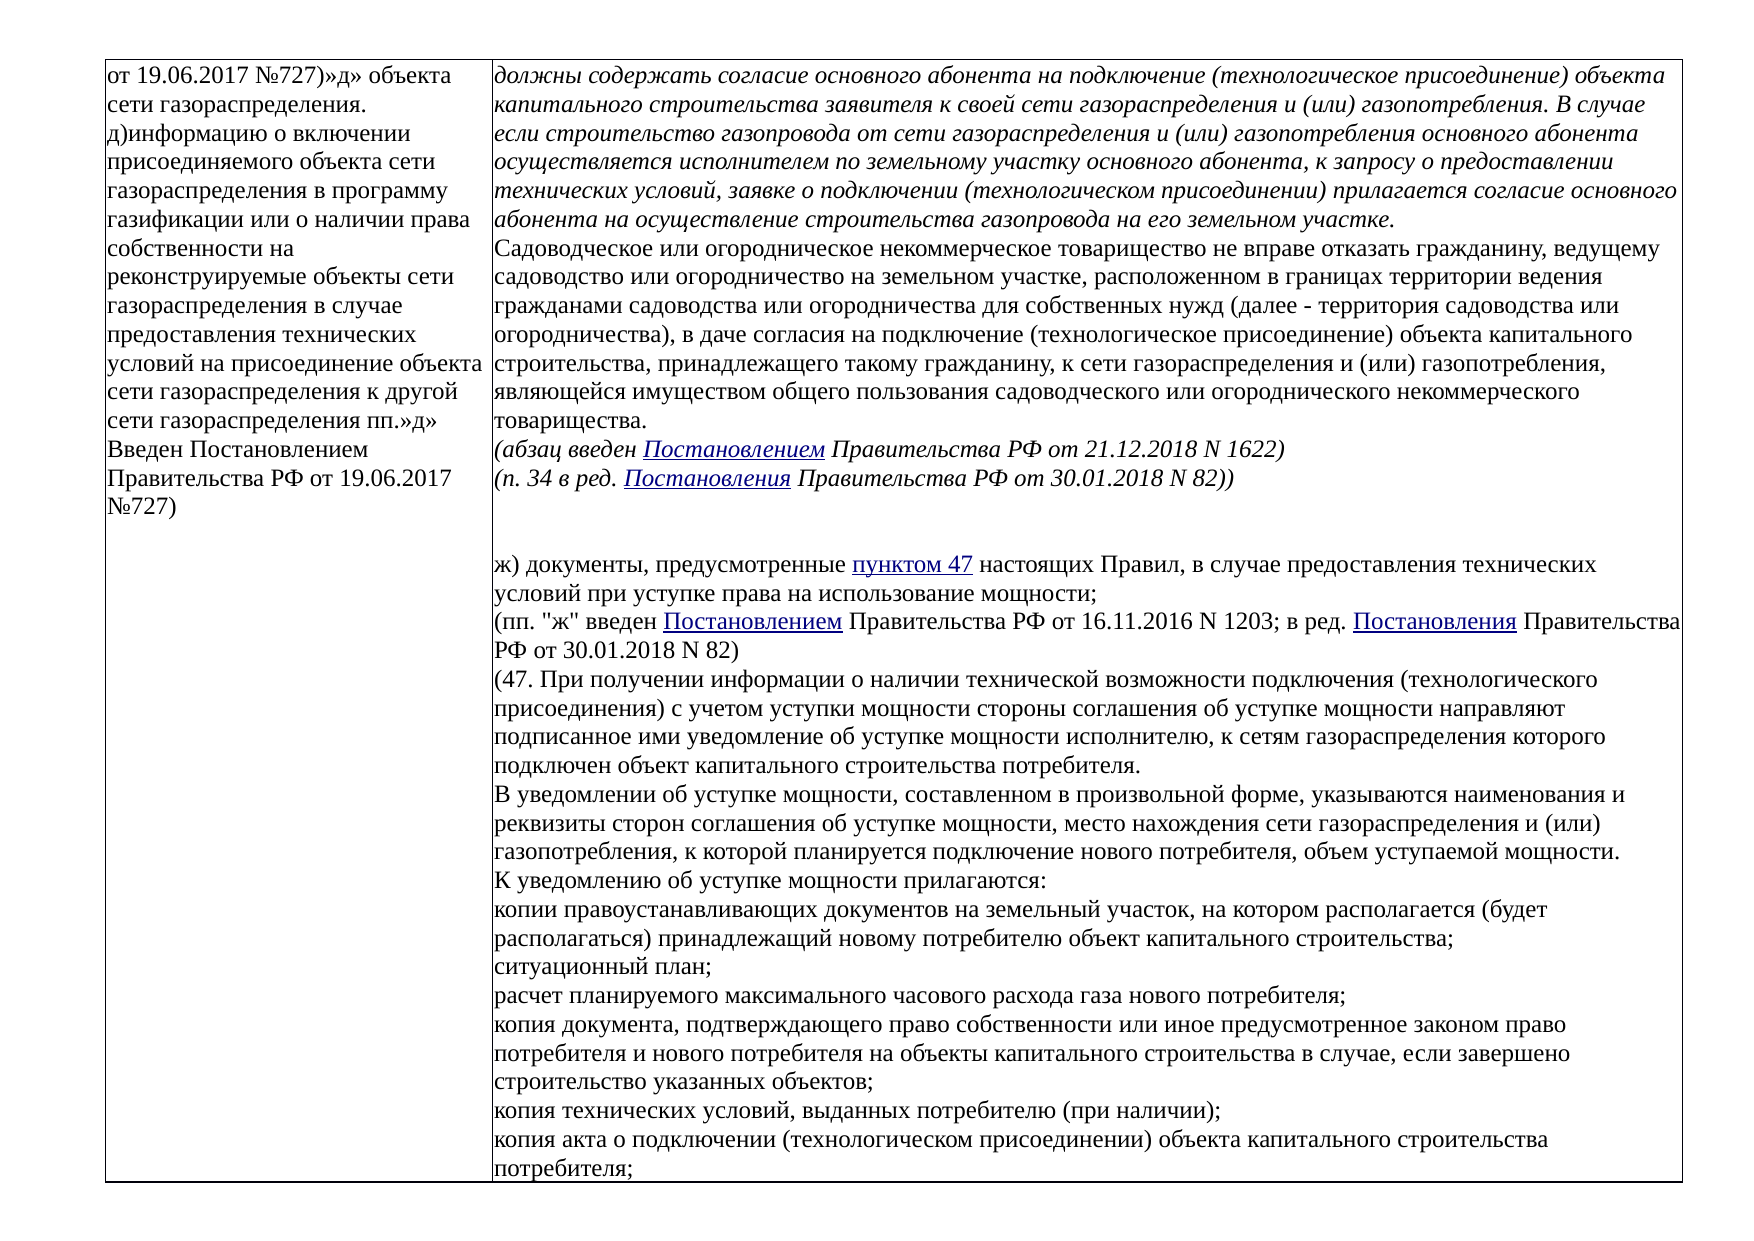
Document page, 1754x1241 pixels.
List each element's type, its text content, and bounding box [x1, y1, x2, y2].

table_cell должны содержать согласие основного абонента на подключение (технологическое присоединение) объекта капитального строительства заявителя к своей сети газораспределения и (или) газопотребления. В случае если строительство газопровода от сети газораспределения и (или) газопотребления основного абонента осуществляется исполнителем по земельному участку основного абонента, к запросу о предоставлении технических условий, заявке о подключении (технологическом присоединении) прилагается согласие основного абонента на осуществление строительства газопровода на его земельном участке. Садоводческое или огородническое некоммерческое товарищество не вправе отказать гражданину, ведущему садоводство или огородничество на земельном участке, расположенном в границах территории ведения гражданами садоводства или огородничества для собственных нужд (далее - территория садоводства или огородничества), в даче согласия на подключение (технологическое присоединение) объекта капитального строительства, принадлежащего такому гражданину, к сети газораспределения и (или) газопотребления, являющейся имуществом общего пользования садоводческого или огороднического некоммерческого товарищества. (абзац введен Постановлением Правительства РФ от 21.12.2018 N 1622) (п. 34 в ред. Постановления Правительства РФ от 30.01.2018 N 82)) ж) документы, предусмотренные пунктом 47 настоящих Правил, в случае предоставления технических условий при уступке права на использование мощности; (пп. "ж" введен Постановлением Правительства РФ от 16.11.2016 N 1203; в ред. Постановления Правительства РФ от 30.01.2018 N 82) (47. При получении информации о наличии технической возможности подключения (технологического присоединения) с учетом уступки мощности стороны соглашения об уступке мощности направляют подписанное ими уведомление об уступке мощности исполнителю, к сетям газораспределения которого подключен объект капитального строительства потребителя. В уведомлении об уступке мощности, составленном в произвольной форме, указываются наименования и реквизиты сторон соглашения об уступке мощности, место нахождения сети газораспределения и (или) газопотребления, к которой планируется подключение нового потребителя, объем уступаемой мощности. К уведомлению об уступке мощности прилагаются: копии правоустанавливающих документов на земельный участок, на котором располагается (будет располагаться) принадлежащий новому потребителю объект капитального строительства; ситуационный план; расчет планируемого максимального часового расхода газа нового потребителя; копия документа, подтверждающего право собственности или иное предусмотренное законом право потребителя и нового потребителя на объекты капитального строительства в случае, если завершено строительство указанных объектов; копия технических условий, выданных потребителю (при наличии); копия акта о подключении (технологическом присоединении) объекта капитального строительства потребителя; [493, 60, 1682, 1181]
table_cell от 19.06.2017 №727)»д» объекта сети газораспределения. д)информацию о включении присоединяемого объекта сети газораспределения в программу газификации или о наличии права собственности на реконструируемые объекты сети газораспределения в случае предоставления технических условий на присоединение объекта сети газораспределения к другой сети газораспределения пп.»д» Введен Постановлением Правительства РФ от 19.06.2017 №727) [106, 60, 492, 1181]
